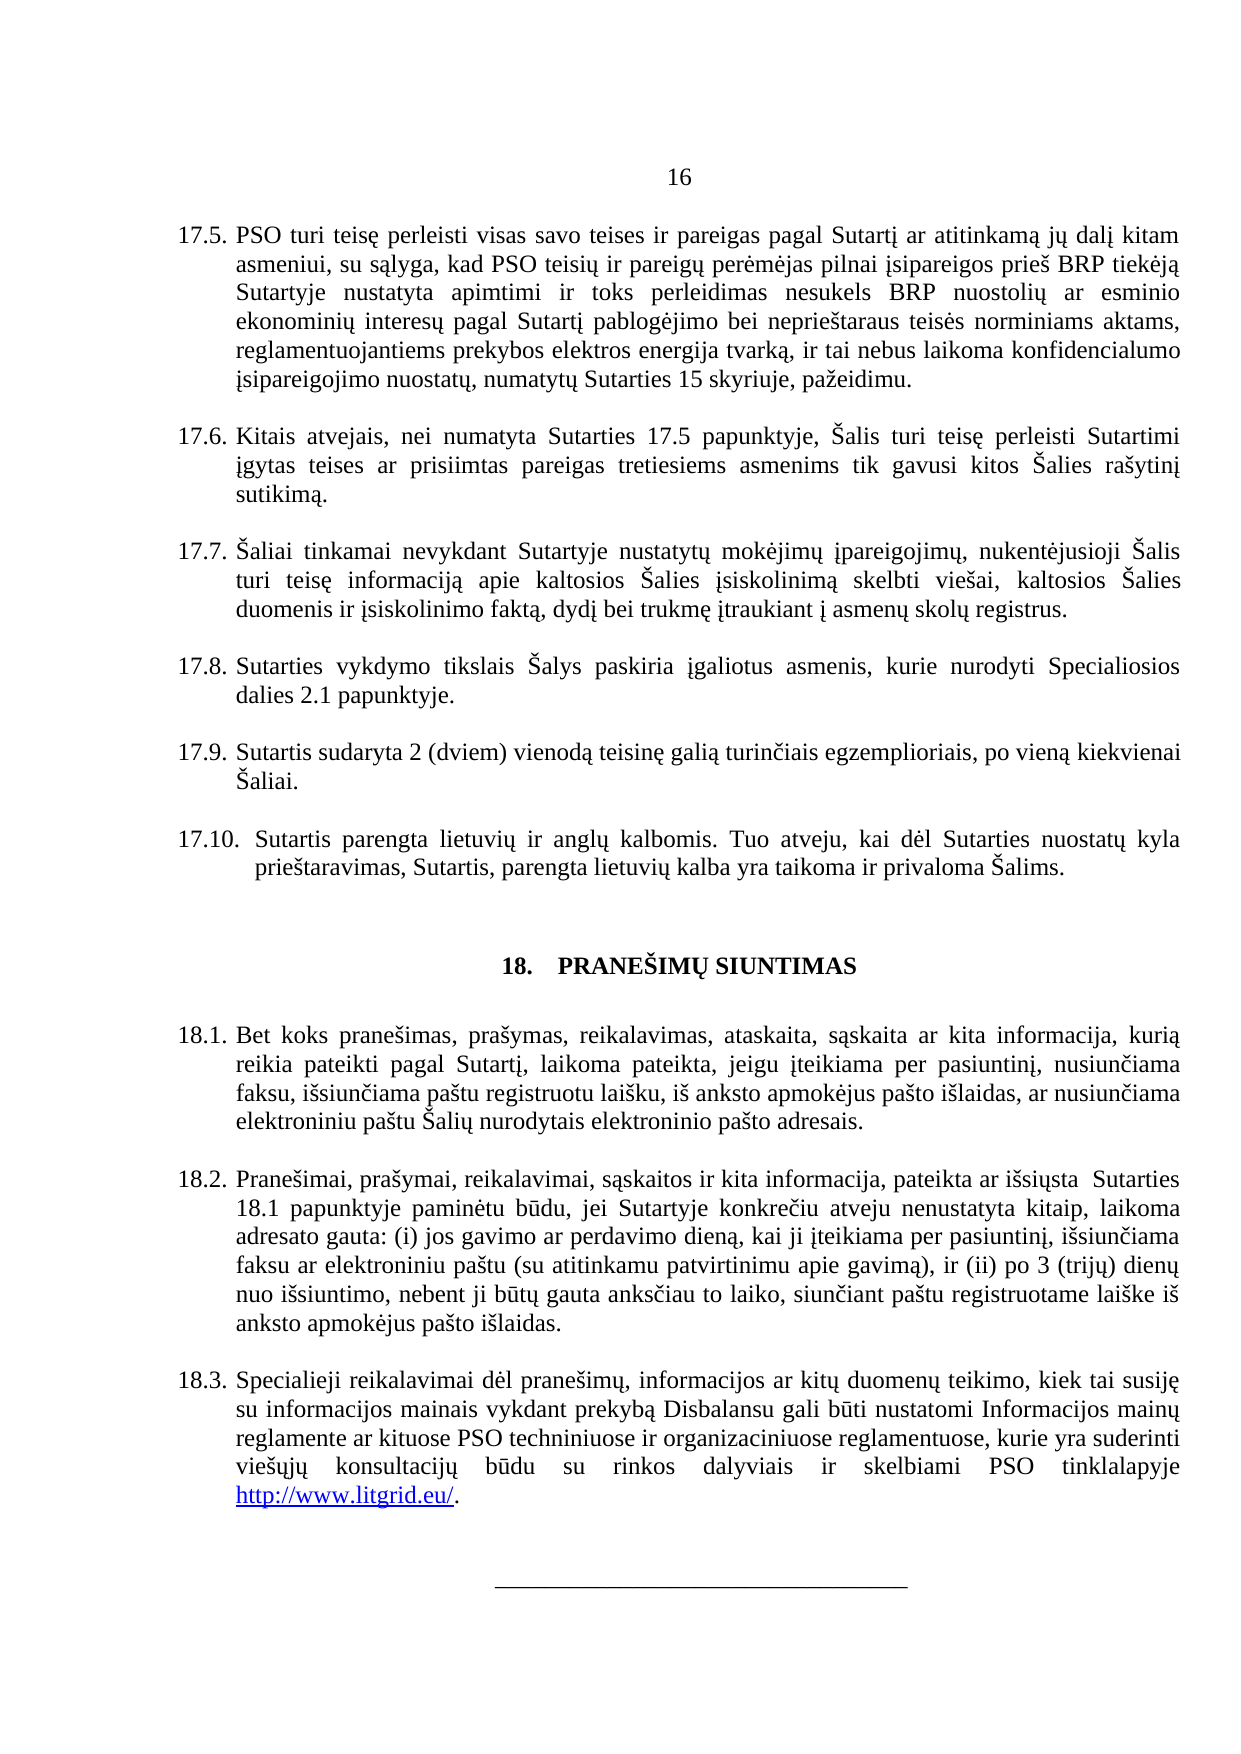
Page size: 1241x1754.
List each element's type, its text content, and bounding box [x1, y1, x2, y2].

text 18.1. Bet koks pranešimas, prašymas, reikalavimas, ataskaita, sąskaita ar kita informacija, kurią reikia pateikti pagal Sutartį, laikoma pateikta, jeigu įteikiama per pasiuntinį, nusiunčiama faksu, išsiunčiama paštu registruotu laišku, iš anksto apmokėjus pašto išlaidas, ar nusiunčiama elektroniniu paštu Šalių nurodytais elektroninio pašto adresais. [177, 1020, 1181, 1135]
text 17.8. Sutarties vykdymo tikslais Šalys paskiria įgaliotus asmenis, kurie nurodyti Specialiosios dalies 2.1 papunktyje. [177, 651, 1181, 709]
text 17.10. Sutartis parengta lietuvių ir anglų kalbomis. Tuo atveju, kai dėl Sutarties nuostatų kyla prieštaravimas, Sutartis, parengta lietuvių kalba yra taikoma ir privaloma Šalims. [177, 824, 1181, 881]
text 18.2. Pranešimai, prašymai, reikalavimai, sąskaitos ir kita informacija, pateikta ar išsiųsta Sutarties 18.1 papunktyje paminėtu būdu, jei Sutartyje konkrečiu atveju nenustatyta kitaip, laikoma adresato gauta: (i) jos gavimo ar perdavimo dieną, kai ji įteikiama per pasiuntinį, išsiunčiama faksu ar elektroniniu paštu (su atitinkamu patvirtinimu apie gavimą), ir (ii) po 3 (trijų) dienų nuo išsiuntimo, nebent ji būtų gauta anksčiau to laiko, siunčiant paštu registruotame laiške iš anksto apmokėjus pašto išlaidas. [177, 1164, 1181, 1336]
text 18. PRANEŠIMŲ SIUNTIMAS [177, 951, 1181, 979]
text 17.9. Sutartis sudaryta 2 (dviem) vienodą teisinę galią turinčiais egzemplioriais, po vieną kiekvienai Šaliai. [177, 737, 1181, 795]
text 18.3. Specialieji reikalavimai dėl pranešimų, informacijos ar kitų duomenų teikimo, kiek tai susiję su informacijos mainais vykdant prekybą Disbalansu gali būti nustatomi Informacijos mainų reglamente ar kituose PSO techniniuose ir organizaciniuose reglamentuose, kurie yra suderinti viešųjų konsultacijų būdu su rinkos dalyviais ir skelbiami PSO tinklalapyje http://www.litgrid.eu/. [177, 1365, 1181, 1509]
text _________________________________ [221, 1562, 1181, 1590]
text 17.6. Kitais atvejais, nei numatyta Sutarties 17.5 papunktyje, Šalis turi teisę perleisti Sutartimi įgytas teises ar prisiimtas pareigas tretiesiems asmenims tik gavusi kitos Šalies rašytinį sutikimą. [177, 421, 1181, 507]
text 17.5. PSO turi teisę perleisti visas savo teises ir pareigas pagal Sutartį ar atitinkamą jų dalį kitam asmeniui, su sąlyga, kad PSO teisių ir pareigų perėmėjas pilnai įsipareigos prieš BRP tiekėją Sutartyje nustatyta apimtimi ir toks perleidimas nesukels BRP nuostolių ar esminio ekonominių interesų pagal Sutartį pablogėjimo bei neprieštaraus teisės norminiams aktams, reglamentuojantiems prekybos elektros energija tvarką, ir tai nebus laikoma konfidencialumo įsipareigojimo nuostatų, numatytų Sutarties 15 skyriuje, pažeidimu. [177, 220, 1181, 392]
text 17.7. Šaliai tinkamai nevykdant Sutartyje nustatytų mokėjimų įpareigojimų, nukentėjusioji Šalis turi teisę informaciją apie kaltosios Šalies įsiskolinimą skelbti viešai, kaltosios Šalies duomenis ir įsiskolinimo faktą, dydį bei trukmę įtraukiant į asmenų skolų registrus. [177, 536, 1181, 622]
